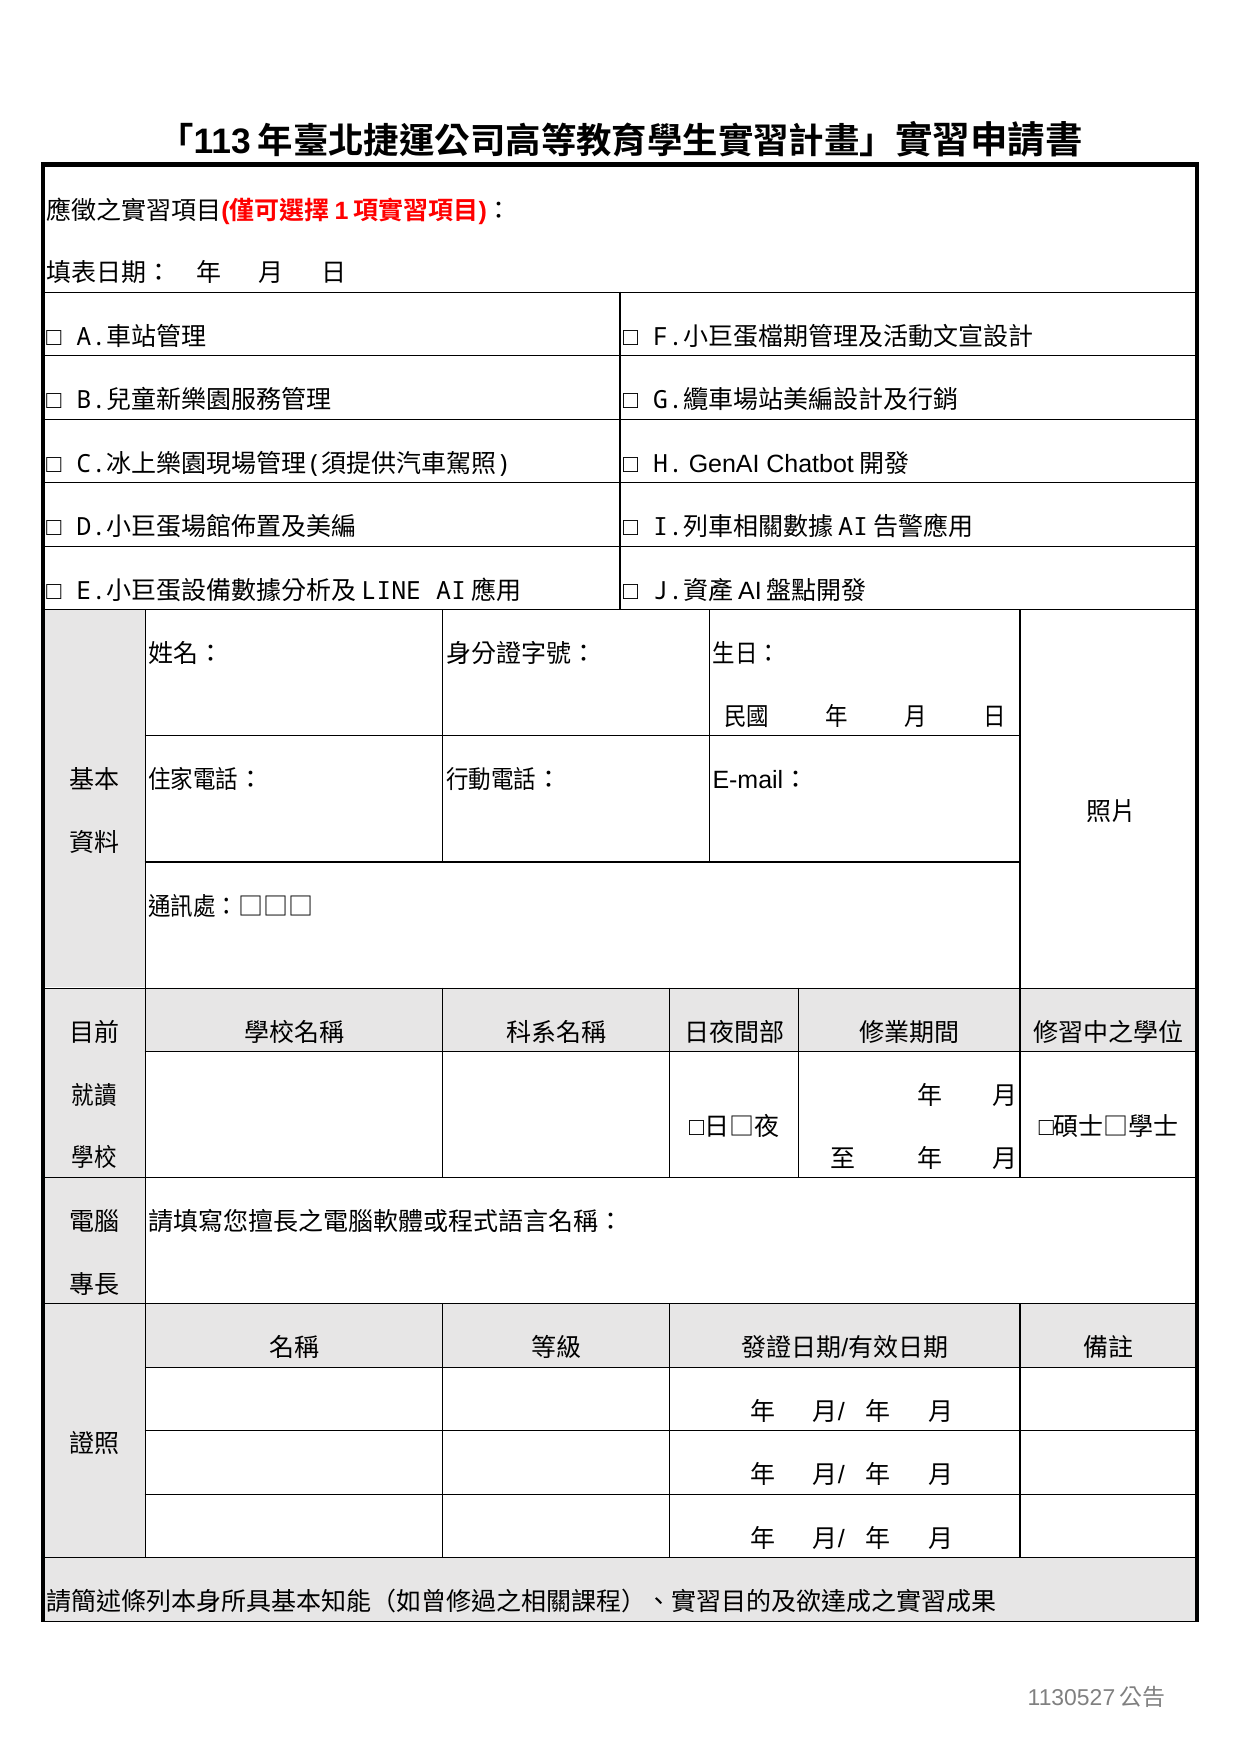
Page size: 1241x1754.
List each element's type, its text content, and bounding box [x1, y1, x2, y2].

table_cell □ I.列車相關數據AI告警應用 [621, 483, 1195, 546]
text 「113年臺北捷運公司高等教育學生實習計畫」實習申請書 [75, 96, 1165, 158]
table_cell □碩士□學士 [1021, 1052, 1195, 1177]
table_cell 修習中之學位 [1021, 989, 1195, 1051]
table_cell □ E.小巨蛋設備數據分析及LINE AI應用 [45, 547, 619, 609]
table_cell 行動電話： [443, 736, 709, 861]
table_cell [1021, 1368, 1195, 1430]
table_cell 發證日期/有效日期 [670, 1304, 1019, 1367]
table_cell E-mail： [710, 736, 1019, 861]
table_cell 名稱 [146, 1304, 442, 1367]
table_cell □ H. GenAI Chatbot開發 [621, 420, 1195, 482]
table_cell 電腦 專長 [45, 1178, 145, 1303]
table_cell 備註 [1021, 1304, 1195, 1367]
table_cell 身分證字號： [443, 610, 709, 735]
table_cell 科系名稱 [443, 989, 669, 1051]
table_cell 年 月/ 年 月 [670, 1431, 1019, 1494]
table_cell 年 月/ 年 月 [670, 1368, 1019, 1430]
table_cell 請簡述條列本身所具基本知能（如曾修過之相關課程）、實習目的及欲達成之實習成果 [45, 1558, 1195, 1621]
table_cell 學校名稱 [146, 989, 442, 1051]
table_cell 年 月 至 年 月 [799, 1052, 1019, 1177]
table_header 應徵之實習項目(僅可選擇1項實習項目)： 填表日期： 年 月 日 [45, 167, 1195, 292]
table_cell □ B.兒童新樂園服務管理 [45, 356, 619, 419]
table_cell [443, 1052, 669, 1177]
table_cell 姓名： [146, 610, 442, 735]
table_cell 修業期間 [799, 989, 1019, 1051]
table_cell [146, 1431, 442, 1494]
table_cell [443, 1368, 669, 1430]
table_cell [146, 1495, 442, 1557]
table_cell □ F.小巨蛋檔期管理及活動文宣設計 [621, 293, 1195, 355]
table_cell 請填寫您擅長之電腦軟體或程式語言名稱： [146, 1178, 1195, 1303]
table_cell [146, 1052, 442, 1177]
table_cell 生日： 民國 年 月 日 [710, 610, 1019, 735]
table_cell [443, 1431, 669, 1494]
table_cell [1021, 1431, 1195, 1494]
table_cell [146, 1368, 442, 1430]
table_cell 住家電話： [146, 736, 442, 861]
table_cell □日□夜 [670, 1052, 798, 1177]
table_cell [1021, 1495, 1195, 1557]
table_cell [443, 1495, 669, 1557]
table_cell □ D.小巨蛋場館佈置及美編 [45, 483, 619, 546]
table_cell □ C.冰上樂園現場管理(須提供汽車駕照) [45, 420, 619, 482]
table_cell 日夜間部 [670, 989, 798, 1051]
table_cell 等級 [443, 1304, 669, 1367]
table_cell 目前 就讀 學校 [45, 989, 145, 1177]
table_cell 基本 資料 [45, 610, 145, 987]
table_cell 年 月/ 年 月 [670, 1495, 1019, 1557]
table_cell 通訊處：□□□ [146, 863, 1019, 987]
table_cell □ G.纜車場站美編設計及行銷 [621, 356, 1195, 419]
table_cell □ J.資產AI盤點開發 [621, 547, 1195, 609]
table_cell □ A.車站管理 [45, 293, 619, 355]
table_cell 證照 [45, 1304, 145, 1557]
table_cell 照片 [1021, 610, 1195, 987]
